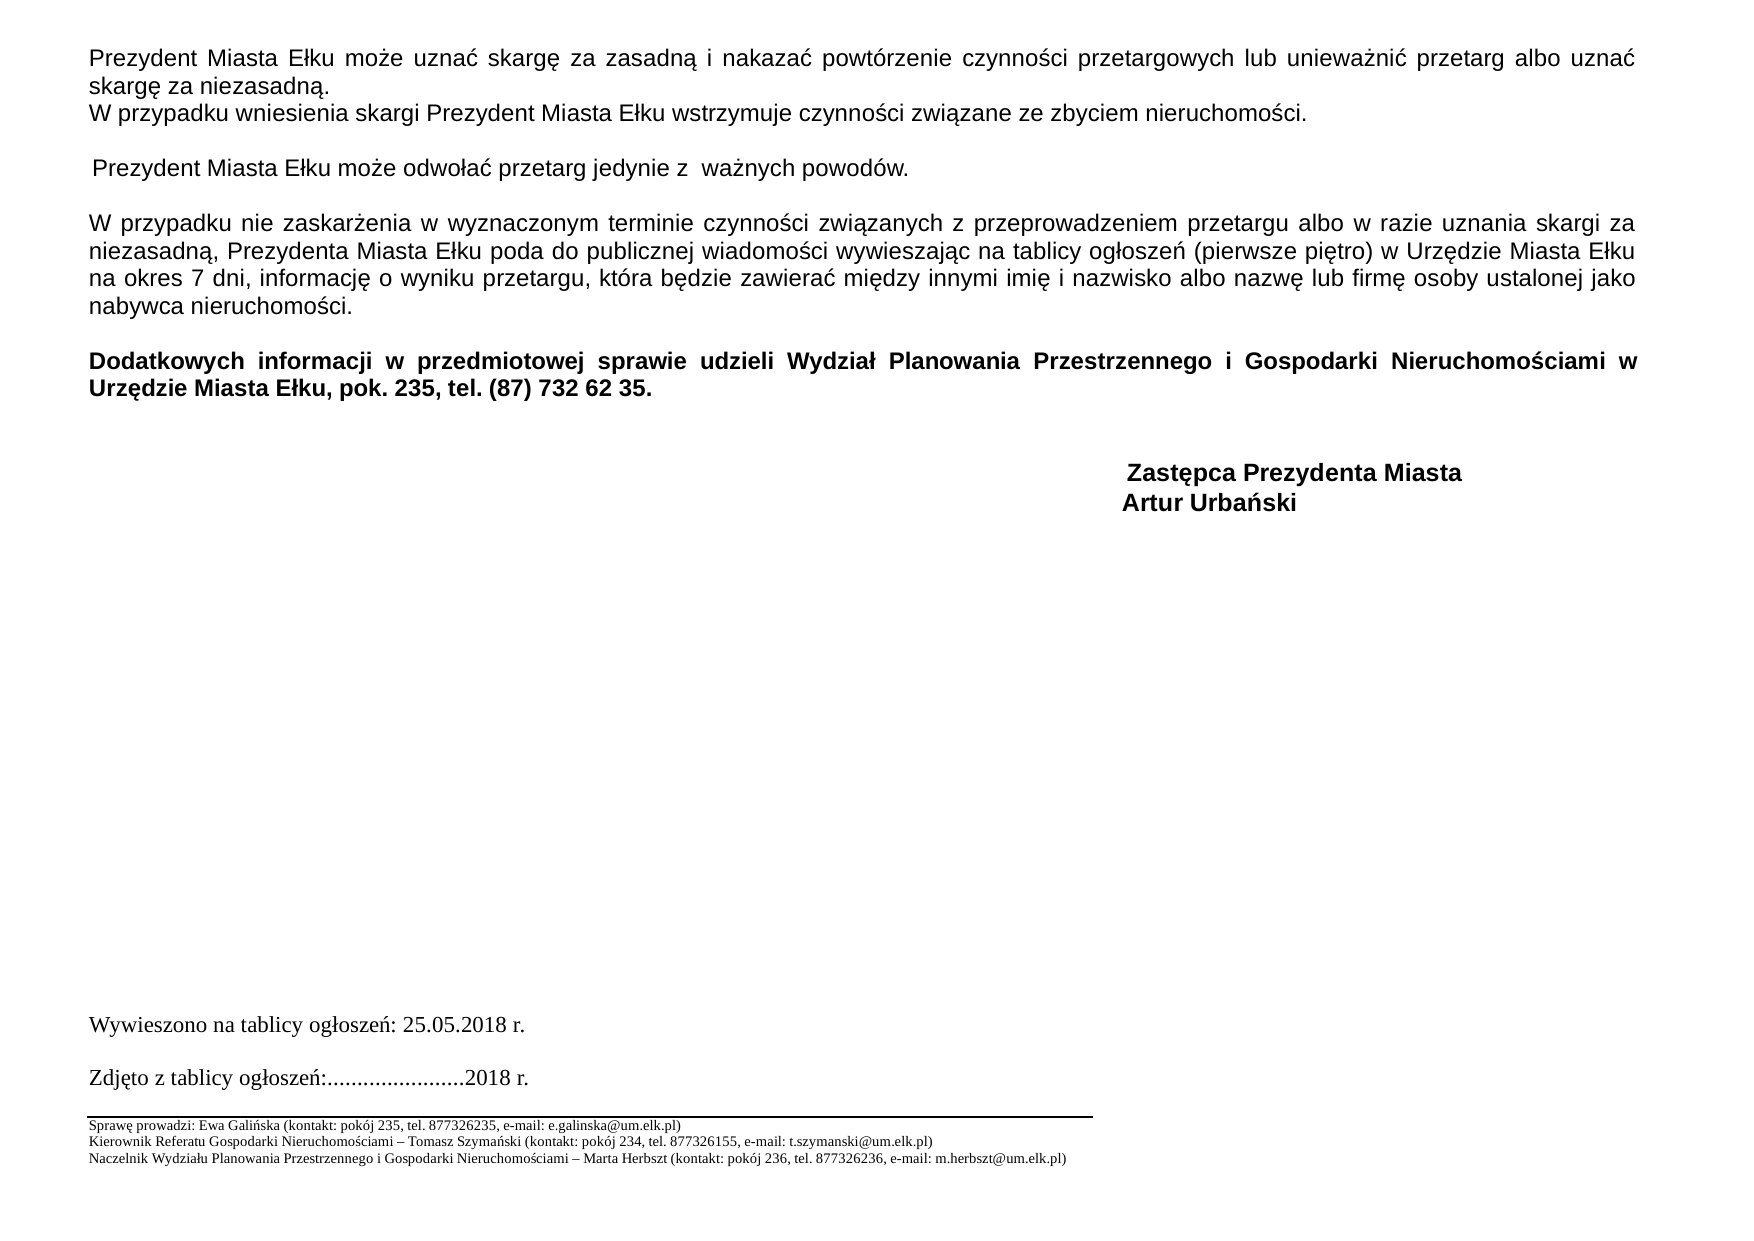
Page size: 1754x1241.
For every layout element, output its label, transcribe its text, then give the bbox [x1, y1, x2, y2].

text Artur Urbański [990, 487, 1639, 516]
text W przypadku nie zaskarżenia w wyznaczonym terminie czynności związanych z przeprowadzeniem przetargu albo w razie uznania skargi za niezasadną, Prezydenta Miasta Ełku poda do publicznej wiadomości wywieszając na tablicy ogłoszeń (pierwsze piętro) w Urzędzie Miasta Ełku na okres 7 dni, informację o wyniku przetargu, która będzie zawierać między innymi imię i nazwisko albo nazwę lub firmę osoby ustalonej jako nabywca nieruchomości. [89, 209, 1639, 319]
text Zastępca Prezydenta Miasta [990, 458, 1639, 487]
text Prezydent Miasta Ełku może uznać skargę za zasadną i nakazać powtórzenie czynności przetargowych lub unieważnić przetarg albo uznać skargę za niezasadną. [89, 44, 1639, 99]
text Wywieszono na tablicy ogłoszeń: 25.05.2018 r. [89, 1011, 1639, 1037]
text Prezydent Miasta Ełku może odwołać przetarg jedynie z ważnych powodów. [92, 154, 1639, 182]
text Sprawę prowadzi: Ewa Galińska (kontakt: pokój 235, tel. 877326235, e-mail: e.galinska@um.elk.pl) [89, 1117, 1639, 1133]
text Zdjęto z tablicy ogłoszeń:.......................2018 r. [89, 1064, 1639, 1090]
text Dodatkowych informacji w przedmiotowej sprawie udzieli Wydział Planowania Przestrzennego i Gospodarki Nieruchomościami w Urzędzie Miasta Ełku, pok. 235, tel. (87) 732 62 35. [89, 347, 1639, 402]
text Naczelnik Wydziału Planowania Przestrzennego i Gospodarki Nieruchomościami – Marta Herbszt (kontakt: pokój 236, tel. 877326236, e-mail: m.herbszt@um.elk.pl) [89, 1150, 1639, 1166]
text W przypadku wniesienia skargi Prezydent Miasta Ełku wstrzymuje czynności związane ze zbyciem nieruchomości. [89, 99, 1639, 127]
text Kierownik Referatu Gospodarki Nieruchomościami – Tomasz Szymański (kontakt: pokój 234, tel. 877326155, e-mail: t.szymanski@um.elk.pl) [89, 1133, 1639, 1150]
